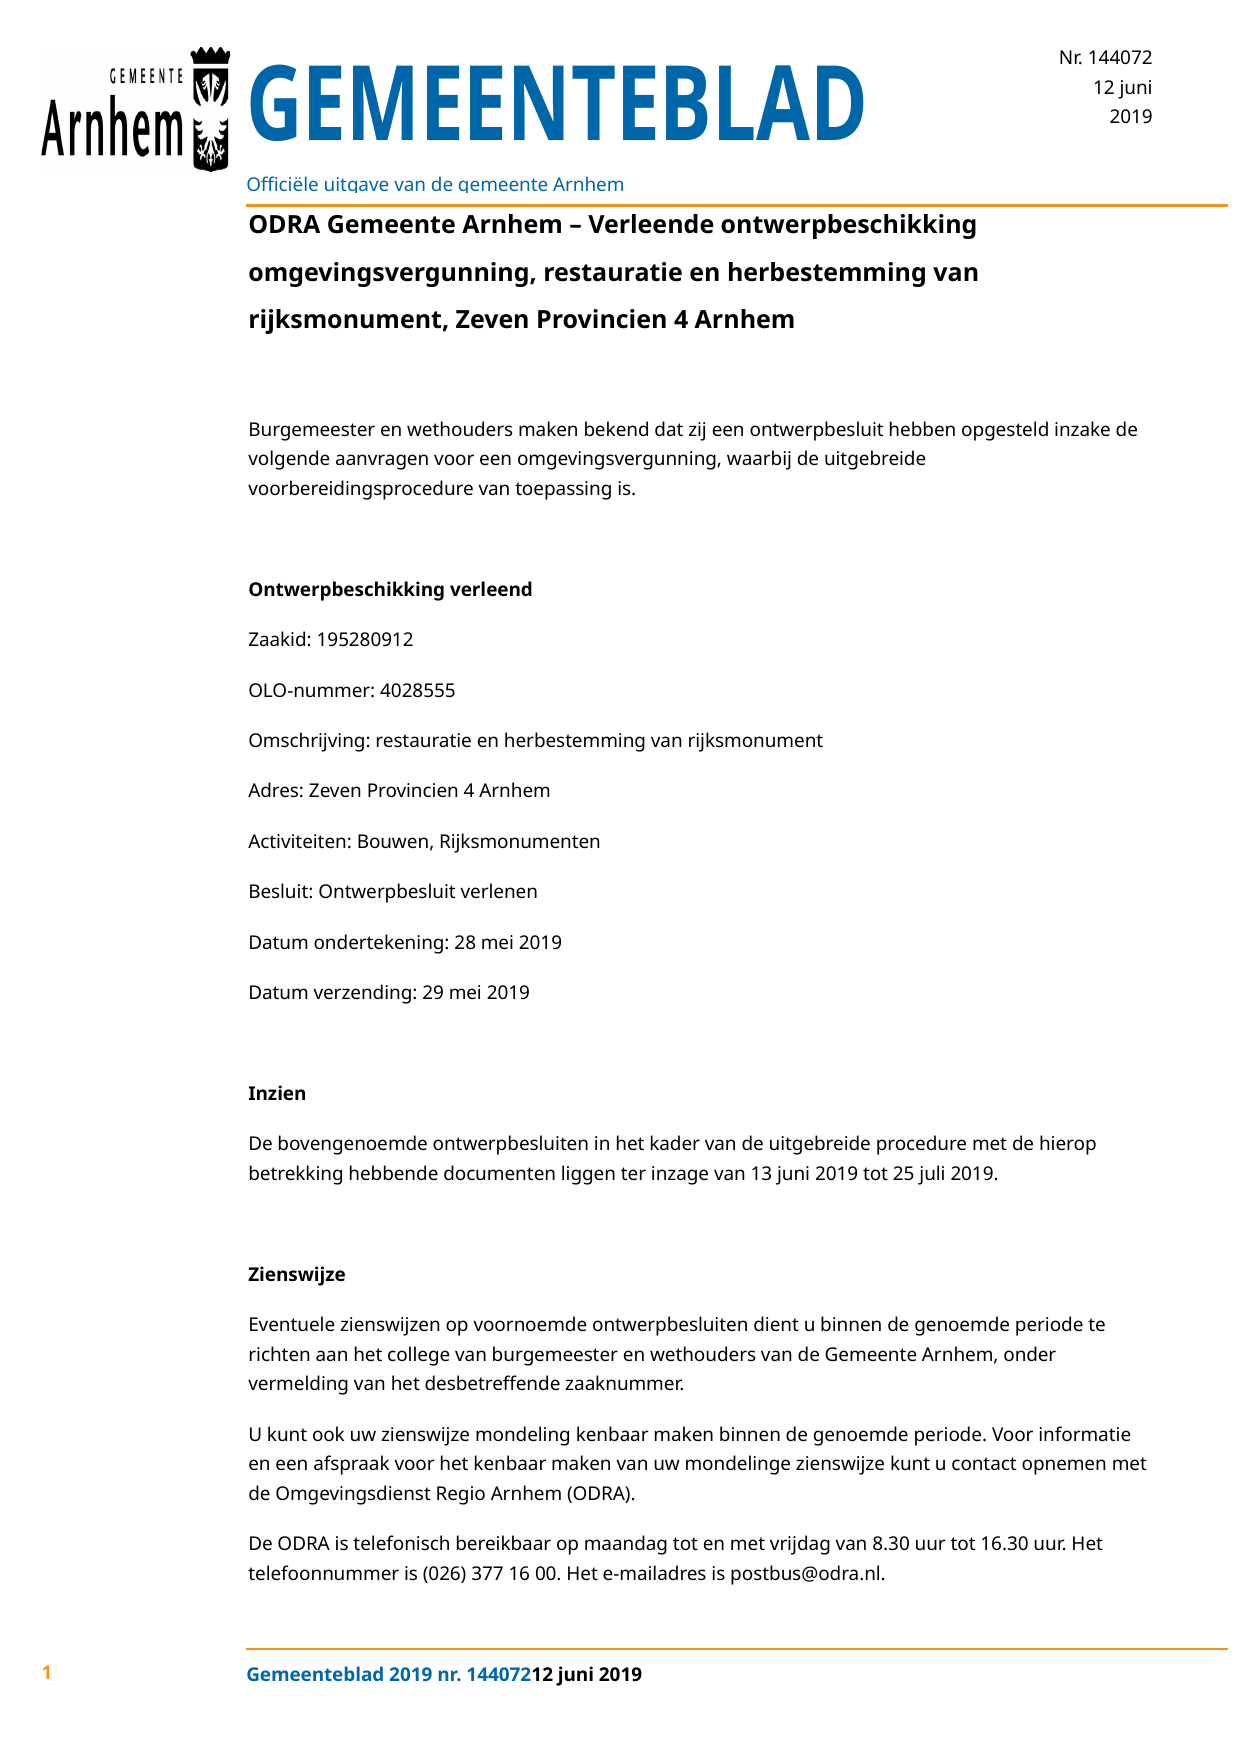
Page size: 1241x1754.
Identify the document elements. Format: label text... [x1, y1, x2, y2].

text Eventuele zienswijzen op voornoemde ontwerpbesluiten dient u binnen de genoemde periode te richten aan het college van burgemeester en wethouders van de Gemeente Arnhem, onder vermelding van het desbetreffende zaaknummer. [248, 1311, 1152, 1396]
picture [41, 47, 231, 172]
text Zienswijze [248, 1261, 1152, 1287]
text Zaakid: 195280912 [248, 626, 1152, 652]
text De ODRA is telefonisch bereikbaar op maandag tot en met vrijdag van 8.30 uur tot 16.30 uur. Het telefoonnummer is (026) 377 16 00. Het e-mailadres is postbus@odra.nl. [248, 1531, 1152, 1586]
text Datum ondertekening: 28 mei 2019 [248, 929, 1152, 954]
text Burgemeester en wethouders maken bekend dat zij een ontwerpbesluit hebben opgesteld inzake de volgende aanvragen voor een omgevingsvergunning, waarbij de uitgebreide voorbereidingsprocedure van toepassing is. [248, 416, 1152, 501]
text OLO-nummer: 4028555 [248, 677, 1152, 702]
text Besluit: Ontwerpbesluit verlenen [248, 878, 1152, 904]
text De bovengenoemde ontwerpbesluiten in het kader van de uitgebreide procedure met de hierop betrekking hebbende documenten liggen ter inzage van 13 juni 2019 tot 25 juli 2019. [248, 1131, 1152, 1186]
text Ontwerpbeschikking verleend [248, 576, 1152, 602]
text Activiteiten: Bouwen, Rijksmonumenten [248, 828, 1152, 854]
text Omschrijving: restauratie en herbestemming van rijksmonument [248, 727, 1152, 753]
text U kunt ook uw zienswijze mondeling kenbaar maken binnen de genoemde periode. Voor informatie en een afspraak voor het kenbaar maken van uw mondelinge zienswijze kunt u contact opnemen met de Omgevingsdienst Regio Arnhem (ODRA). [248, 1421, 1152, 1506]
text Inzien [248, 1080, 1152, 1106]
text Adres: Zeven Provincien 4 Arnhem [248, 778, 1152, 803]
text ODRA Gemeente Arnhem – Verleende ontwerpbeschikking omgevingsvergunning, restauratie en herbestemming van rijksmonument, Zeven Provincien 4 Arnhem [248, 207, 1152, 336]
text Datum verzending: 29 mei 2019 [248, 979, 1152, 1005]
